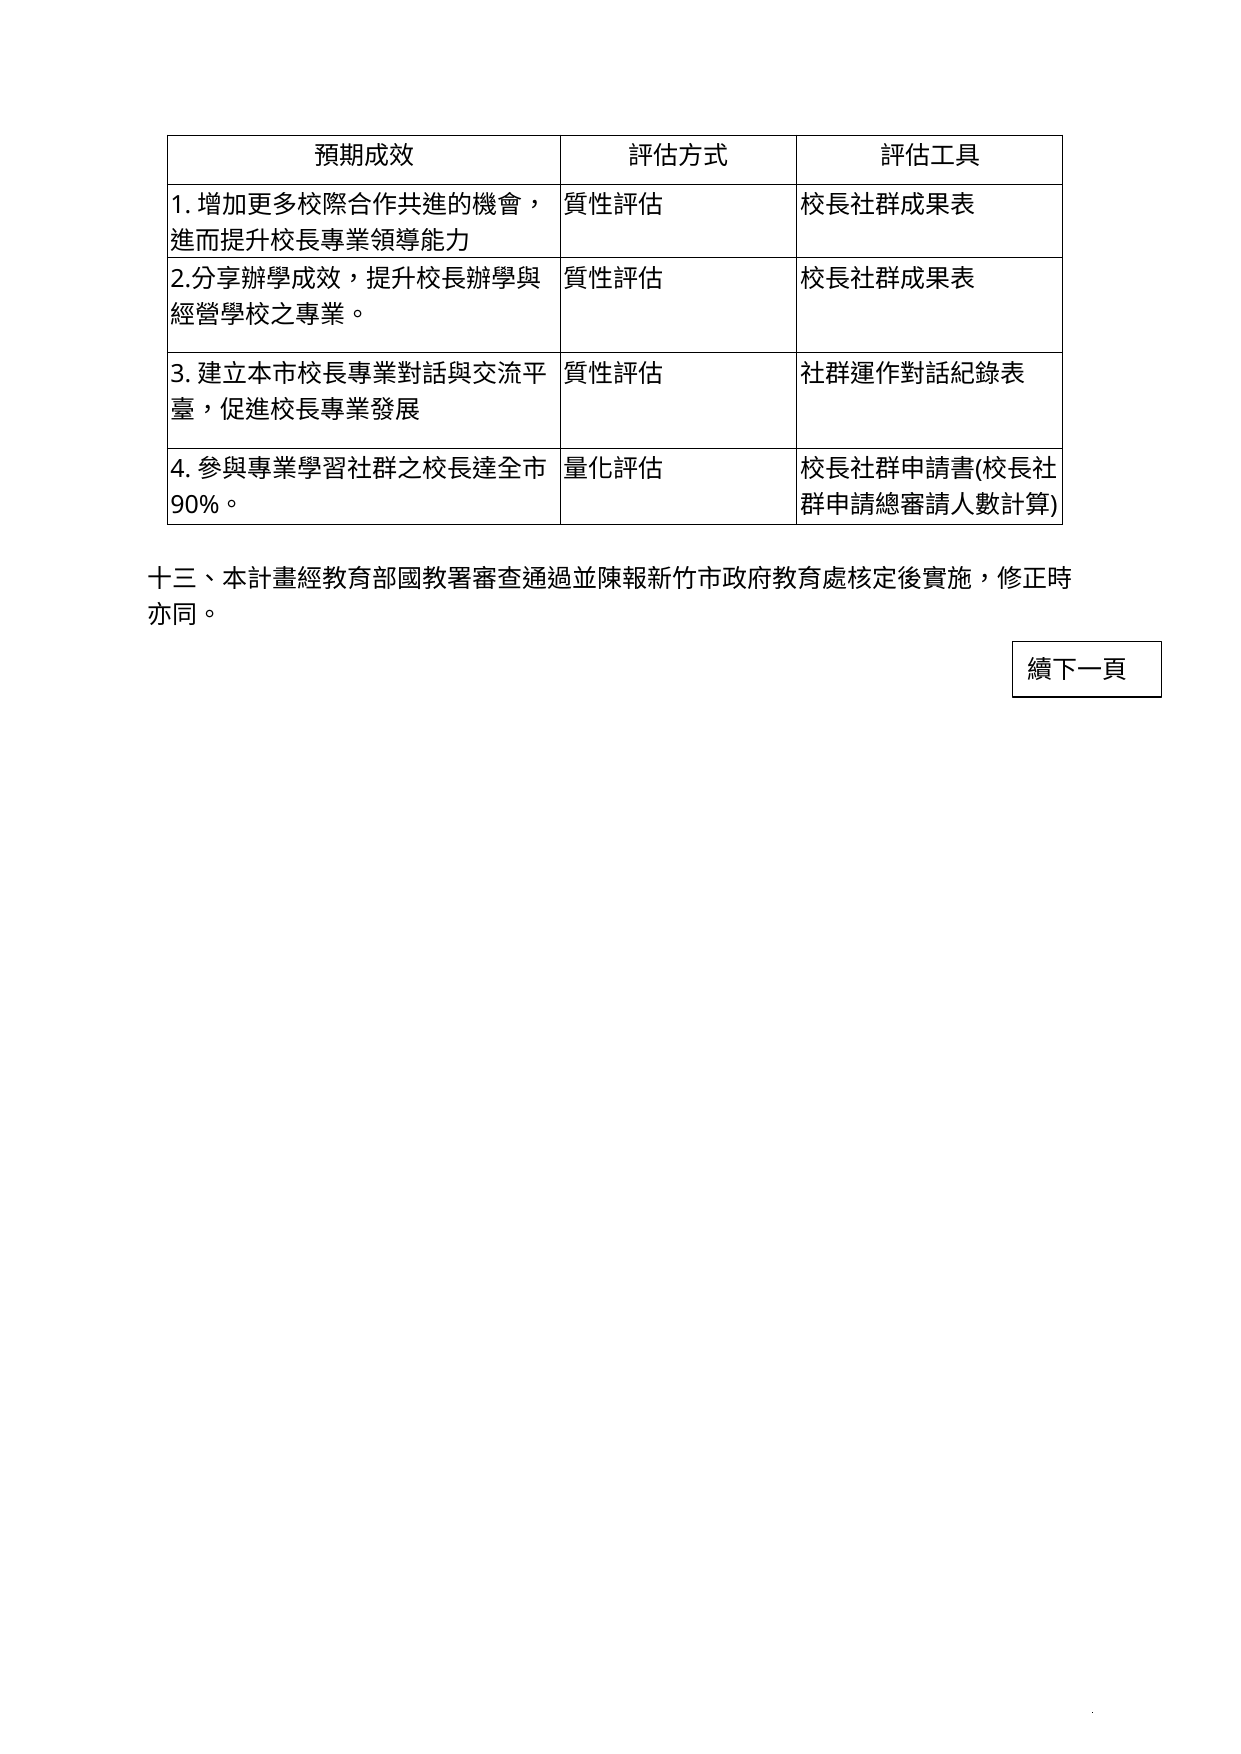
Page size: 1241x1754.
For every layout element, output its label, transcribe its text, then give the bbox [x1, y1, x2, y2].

table_cell 1. 增加更多校際合作共進的機會，進而提升校長專業領導能力 [168, 185, 560, 257]
table_cell 校長社群成果表 [797, 258, 1062, 352]
table_header 評估方式 [561, 136, 796, 183]
table_cell 質性評估 [561, 258, 796, 352]
table_cell 3. 建立本市校長專業對話與交流平臺，促進校長專業發展 [168, 353, 560, 448]
table_cell 質性評估 [561, 353, 796, 448]
table_cell 校長社群成果表 [797, 185, 1062, 257]
table_cell 社群運作對話紀錄表 [797, 353, 1062, 448]
text 十三、本計畫經教育部國教署審查通過並陳報新竹市政府教育處核定後實施，修正時亦同。 [148, 559, 1093, 631]
table_cell 校長社群申請書(校長社群申請總審請人數計算) [797, 449, 1062, 524]
table_header 預期成效 [168, 136, 560, 183]
table_cell 質性評估 [561, 185, 796, 257]
table_cell 量化評估 [561, 449, 796, 524]
table_cell 4. 參與專業學習社群之校長達全市90%。 [168, 449, 560, 524]
table_cell 2.分享辦學成效，提升校長辦學與經營學校之專業。 [168, 258, 560, 352]
table_header 評估工具 [797, 136, 1062, 183]
